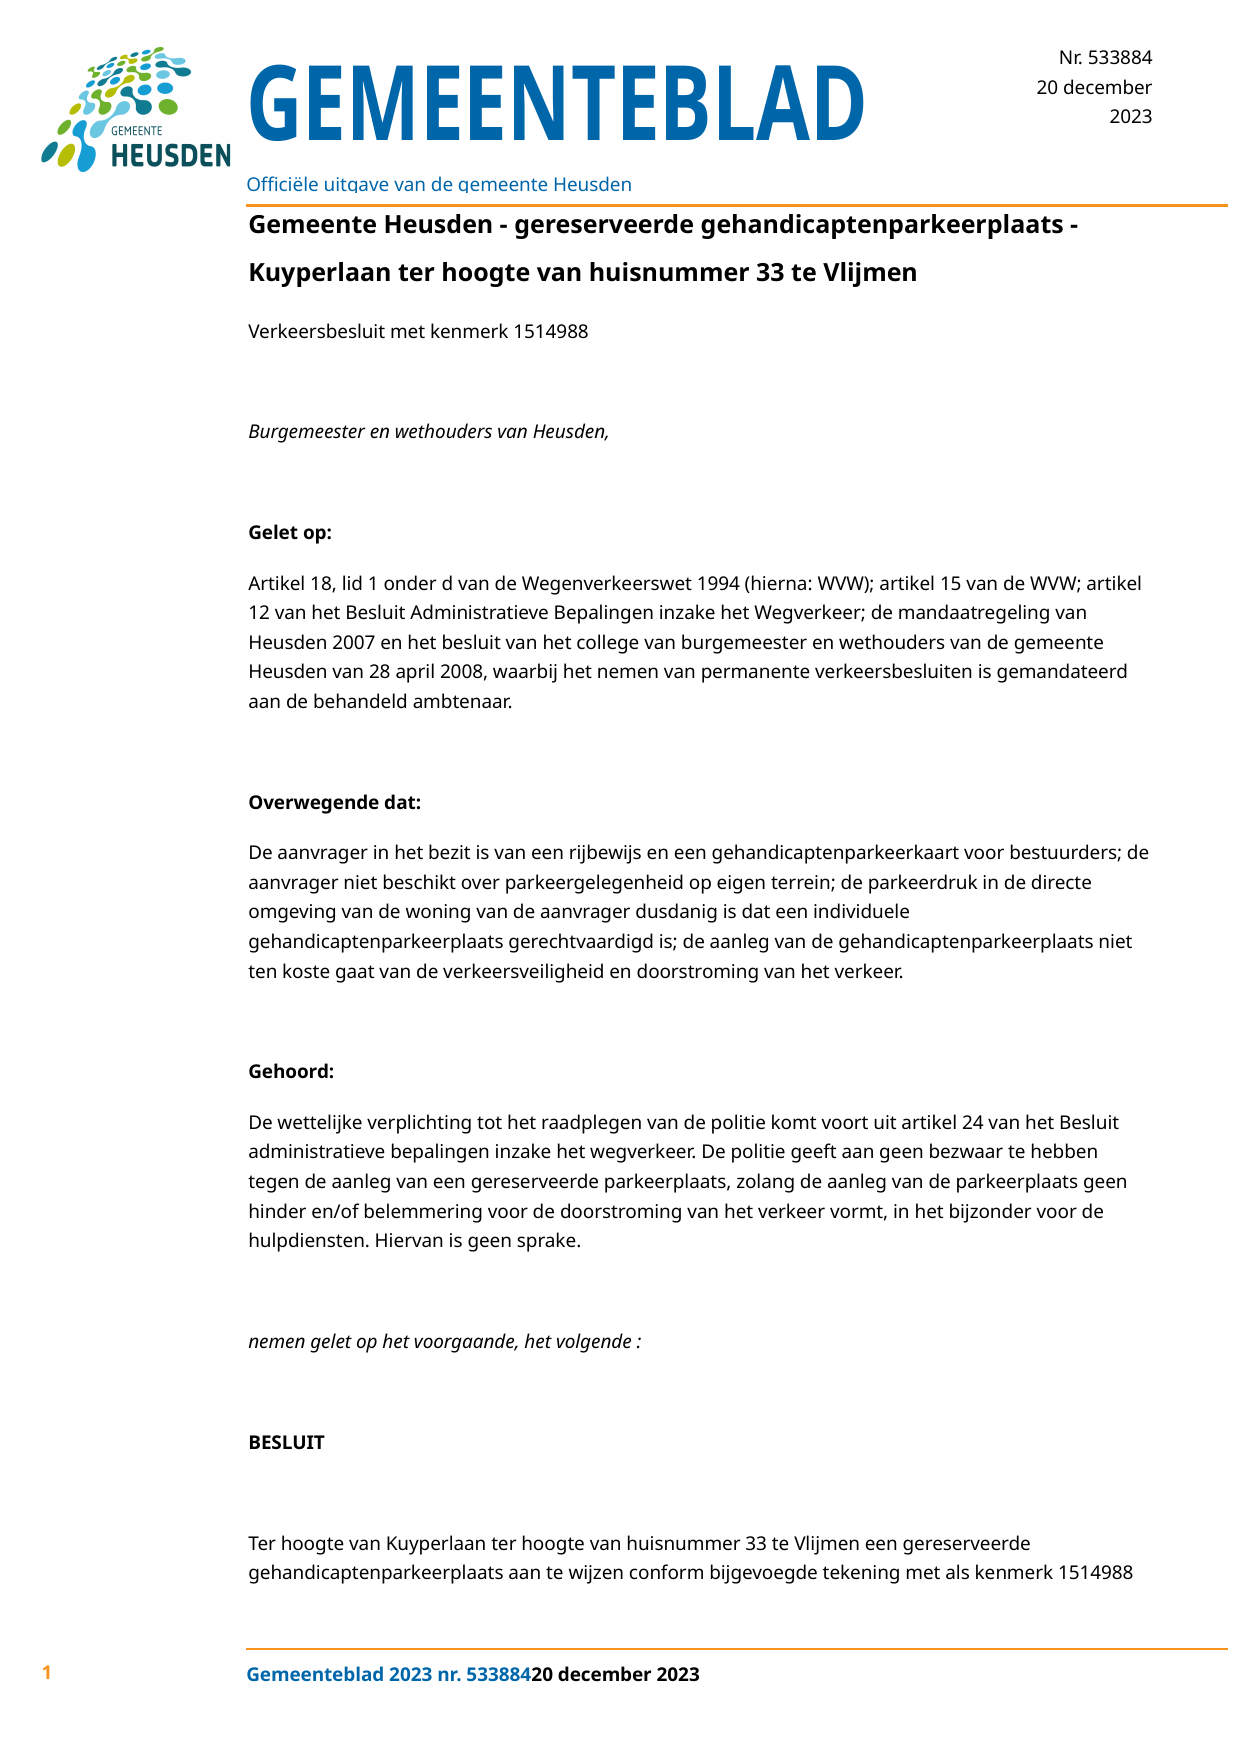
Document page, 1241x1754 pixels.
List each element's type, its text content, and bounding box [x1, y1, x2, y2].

text Artikel 18, lid 1 onder d van de Wegenverkeerswet 1994 (hierna: WVW); artikel 15 van de WVW; artikel 12 van het Besluit Administratieve Bepalingen inzake het Wegverkeer; de mandaatregeling van Heusden 2007 en het besluit van het college van burgemeester en wethouders van de gemeente Heusden van 28 april 2008, waarbij het nemen van permanente verkeersbesluiten is gemandateerd aan de behandeld ambtenaar. [248, 570, 1152, 714]
text Burgemeester en wethouders van Heusden, [248, 419, 1152, 444]
text Gehoord: [248, 1059, 1152, 1084]
text Verkeersbesluit met kenmerk 1514988 [248, 318, 1152, 344]
text Gelet op: [248, 519, 1152, 545]
text Overwegende dat: [248, 789, 1152, 815]
text Gemeente Heusden - gereserveerde gehandicaptenparkeerplaats - Kuyperlaan ter hoogte van huisnummer 33 te Vlijmen [248, 207, 1152, 288]
picture [41, 47, 231, 172]
text BESLUIT [248, 1429, 1152, 1455]
text nemen gelet op het voorgaande, het volgende : [248, 1328, 1152, 1354]
text Ter hoogte van Kuyperlaan ter hoogte van huisnummer 33 te Vlijmen een gereserveerde gehandicaptenparkeerplaats aan te wijzen conform bijgevoegde tekening met als kenmerk 1514988 [248, 1530, 1152, 1585]
text De wettelijke verplichting tot het raadplegen van de politie komt voort uit artikel 24 van het Besluit administratieve bepalingen inzake het wegverkeer. De politie geeft aan geen bezwaar te hebben tegen de aanleg van een gereserveerde parkeerplaats, zolang de aanleg van de parkeerplaats geen hinder en/of belemmering voor de doorstroming van het verkeer vormt, in het bijzonder voor de hulpdiensten. Hiervan is geen sprake. [248, 1109, 1152, 1253]
text De aanvrager in het bezit is van een rijbewijs en een gehandicaptenparkeerkaart voor bestuurders; de aanvrager niet beschikt over parkeergelegenheid op eigen terrein; de parkeerdruk in de directe omgeving van de woning van de aanvrager dusdanig is dat een individuele gehandicaptenparkeerplaats gerechtvaardigd is; de aanleg van de gehandicaptenparkeerplaats niet ten koste gaat van de verkeersveiligheid en doorstroming van het verkeer. [248, 839, 1152, 984]
